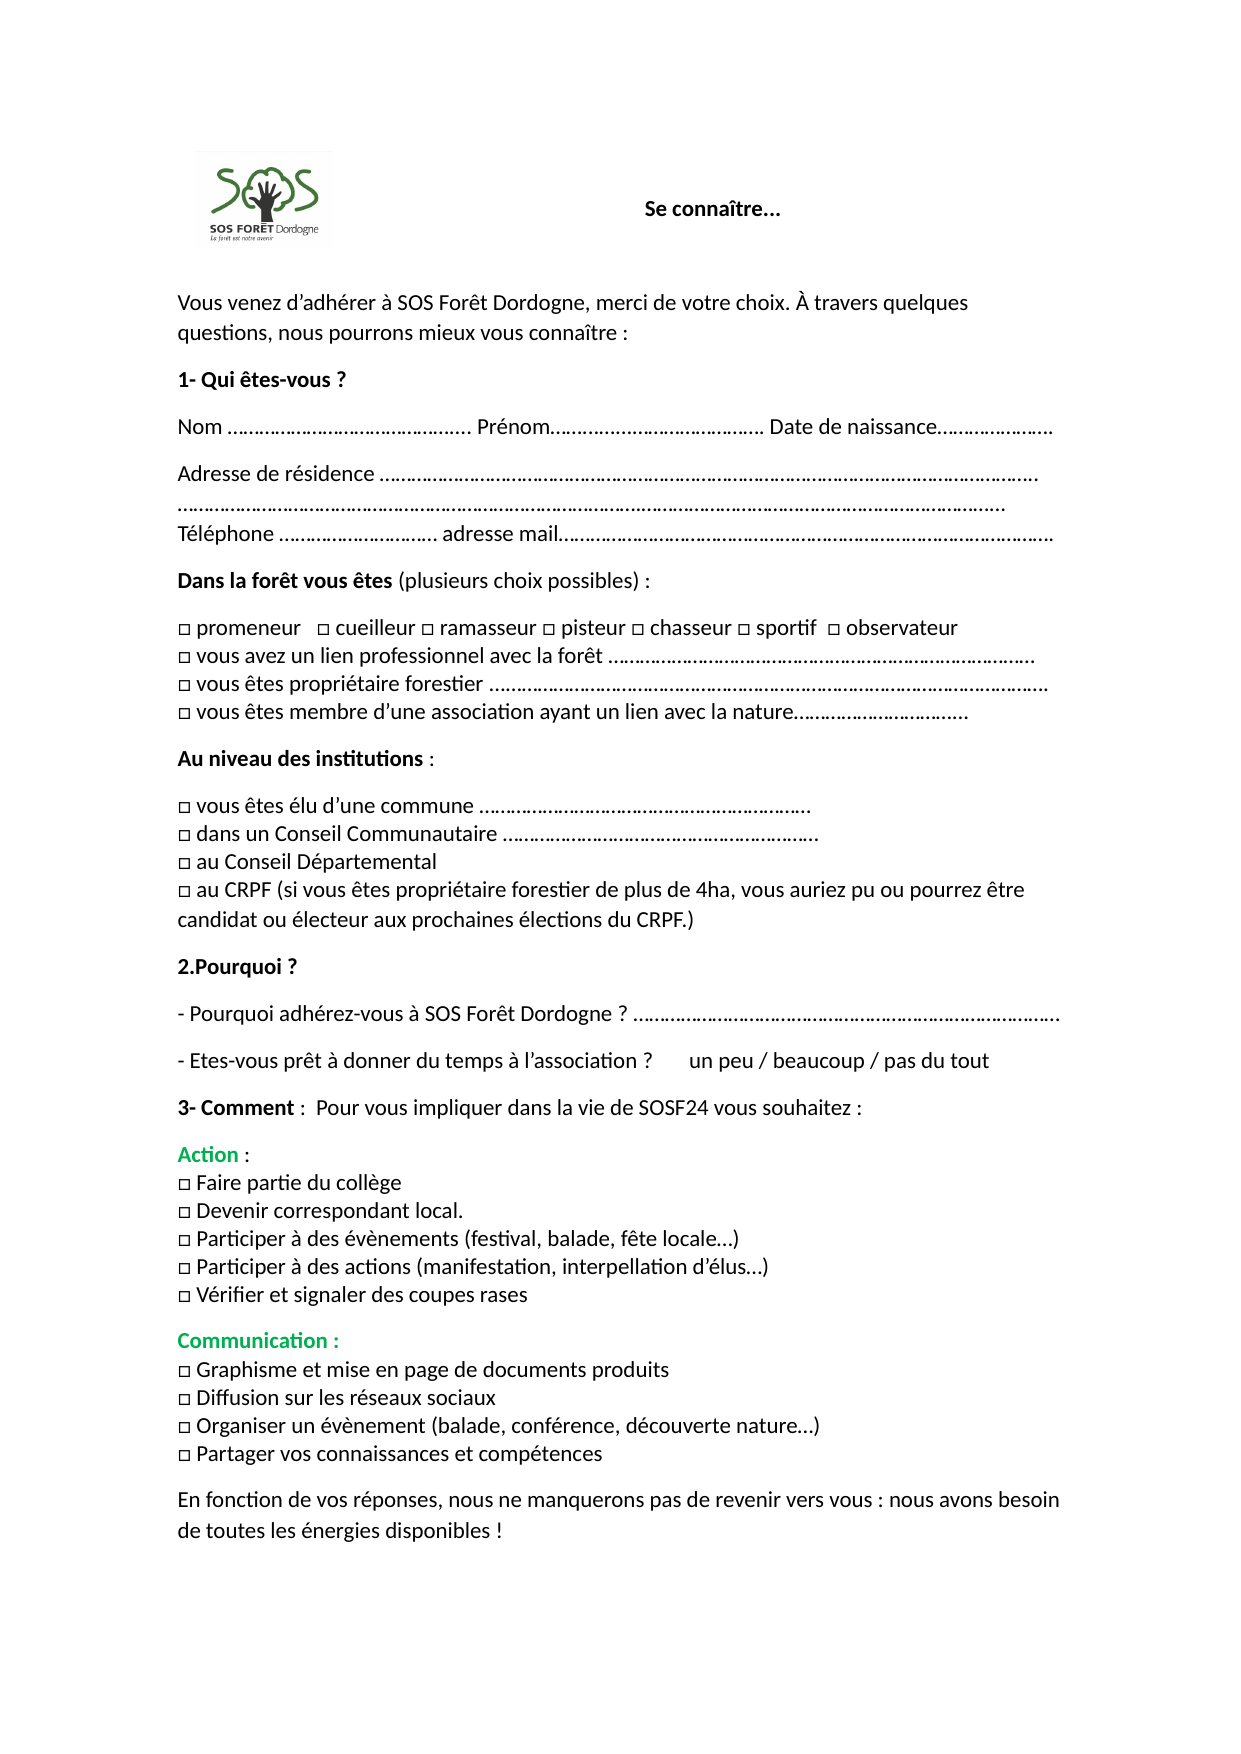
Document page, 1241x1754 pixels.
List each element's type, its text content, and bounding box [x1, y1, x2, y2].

text □ vous avez un lien professionnel avec la forêt ……………………………………………………………………… [177, 641, 1063, 669]
text Adresse de résidence …………………………………………………………………………………………………………….. …………………………………………………………………………….…………………………………………………………... Téléphone ………………………… adresse mail…………………………………………………………………………………. [177, 459, 1063, 547]
text [177, 194, 194, 222]
text Action : [177, 1140, 1063, 1168]
text □ Diffusion sur les réseaux sociaux [177, 1383, 1063, 1411]
text □ Graphisme et mise en page de documents produits [177, 1355, 1063, 1383]
text □ Vérifier et signaler des coupes rases [177, 1280, 1063, 1308]
text □ Faire partie du collège [177, 1168, 1063, 1196]
text Dans la forêt vous êtes (plusieurs choix possibles) : [177, 566, 1063, 594]
text 3- Comment : Pour vous impliquer dans la vie de SOSF24 vous souhaitez : [177, 1093, 1063, 1121]
text □ vous êtes propriétaire forestier ...…………………………………………………………………………………………. [177, 669, 1063, 697]
text 2.Pourquoi ? [177, 952, 1063, 980]
text □ Devenir correspondant local. [177, 1196, 1063, 1224]
text 1- Qui êtes-vous ? [177, 365, 1063, 393]
text - Pourquoi adhérez-vous à SOS Forêt Dordogne ? ……………………………………………………………………… [177, 999, 1063, 1027]
text Se connaître... [333, 194, 1063, 222]
text En fonction de vos réponses, nous ne manquerons pas de revenir vers vous : nous avons besoin de toutes les énergies disponibles ! [177, 1486, 1063, 1544]
text □ promeneur □ cueilleur □ ramasseur □ pisteur □ chasseur □ sportif □ observateur [177, 613, 1063, 641]
picture [194, 151, 333, 248]
text □ Participer à des actions (manifestation, interpellation d’élus…) [177, 1252, 1063, 1280]
text - Etes-vous prêt à donner du temps à l’association ? un peu / beaucoup / pas du tout [177, 1046, 1063, 1074]
text □ au CRPF (si vous êtes propriétaire forestier de plus de 4ha, vous auriez pu ou pourrez être candidat ou électeur aux prochaines élections du CRPF.) [177, 875, 1063, 933]
text Au niveau des institutions : [177, 744, 1063, 772]
text □ Organiser un évènement (balade, conférence, découverte nature…) [177, 1411, 1063, 1439]
text □ vous êtes élu d’une commune ……………………………………………………… [177, 791, 1063, 819]
text □ vous êtes membre d’une association ayant un lien avec la nature…………………………... [177, 697, 1063, 725]
text □ Partager vos connaissances et compétences [177, 1439, 1063, 1467]
text Communication : [177, 1327, 1063, 1355]
text □ Participer à des évènements (festival, balade, fête locale…) [177, 1224, 1063, 1252]
text Nom …………………………………….... Prénom……...…...……………………. Date de naissance…………………. [177, 412, 1063, 440]
text □ au Conseil Départemental [177, 847, 1063, 875]
text □ dans un Conseil Communautaire …………………………………………………… [177, 819, 1063, 847]
text Vous venez d’adhérer à SOS Forêt Dordogne, merci de votre choix. À travers quelques questions, nous pourrons mieux vous connaître : [177, 288, 1063, 346]
